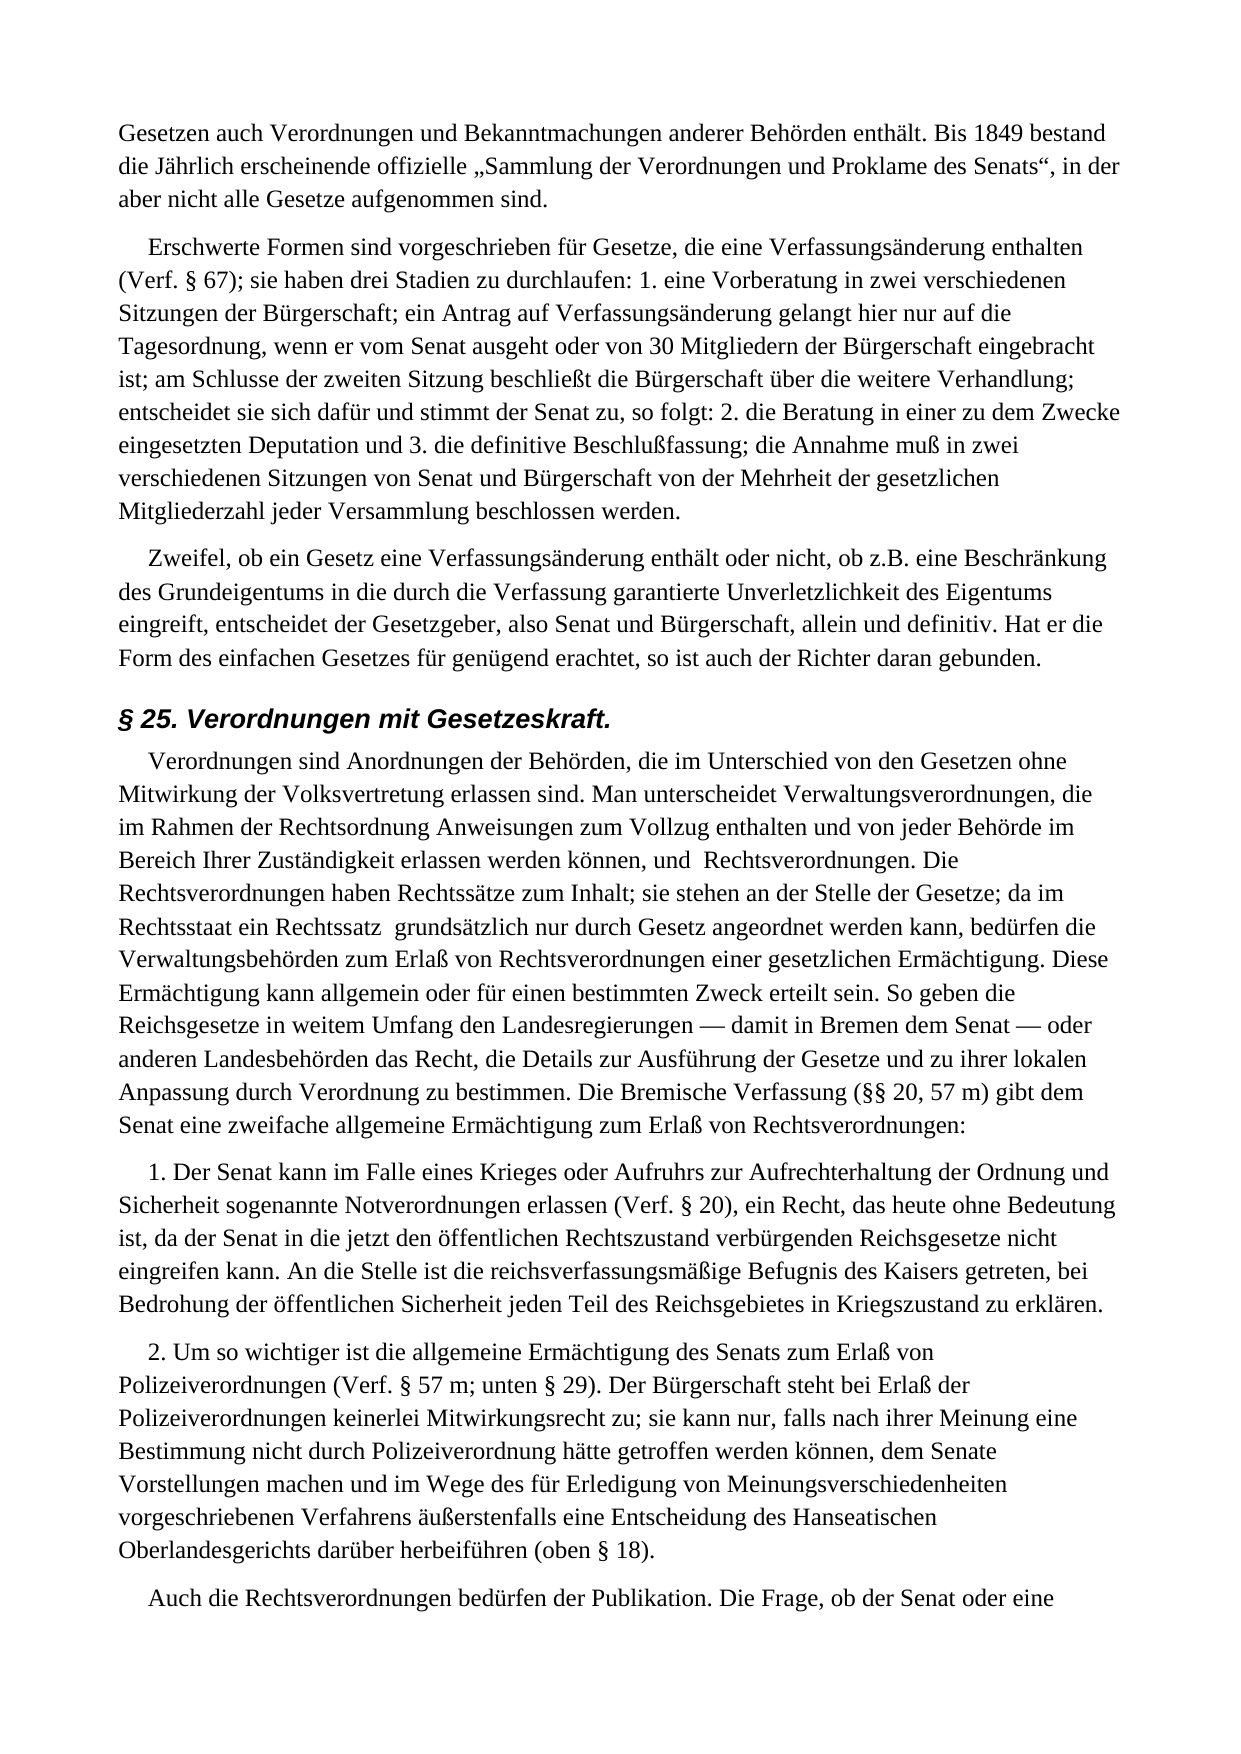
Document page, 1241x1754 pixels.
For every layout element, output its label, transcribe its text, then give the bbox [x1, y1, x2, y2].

text Gesetzen auch Verordnungen und Bekanntmachungen anderer Behörden enthält. Bis 1849 bestand die Jährlich erscheinende offizielle „Sammlung der Verordnungen und Proklame des Senats“, in der aber nicht alle Gesetze aufgenommen sind. [118, 118, 1122, 213]
text Zweifel, ob ein Gesetz eine Verfassungsänderung enthält oder nicht, ob z.B. eine Beschränkung des Grundeigentums in die durch die Verfassung garantierte Unverletzlichkeit des Eigentums eingreift, entscheidet der Gesetzgeber, also Senat und Bürgerschaft, allein und definitiv. Hat er die Form des einfachen Gesetzes für genügend erachtet, so ist auch der Richter daran gebunden. [118, 543, 1122, 671]
text Auch die Rechtsverordnungen bedürfen der Publikation. Die Frage, ob der Senat oder eine [118, 1583, 1122, 1611]
text Erschwerte Formen sind vorgeschrieben für Gesetze, die eine Verfassungsänderung enthalten (Verf. § 67); sie haben drei Stadien zu durchlaufen: 1. eine Vorberatung in zwei verschiedenen Sitzungen der Bürgerschaft; ein Antrag auf Verfassungsänderung gelangt hier nur auf die Tagesordnung, wenn er vom Senat ausgeht oder von 30 Mitgliedern der Bürgerschaft eingebracht ist; am Schlusse der zweiten Sitzung beschließt die Bürgerschaft über die weitere Verhandlung; entscheidet sie sich dafür und stimmt der Senat zu, so folgt: 2. die Beratung in einer zu dem Zwecke eingesetzten Deputation und 3. die definitive Beschlußfassung; die Annahme muß in zwei verschiedenen Sitzungen von Senat und Bürgerschaft von der Mehrheit der gesetzlichen Mitgliederzahl jeder Versammlung beschlossen werden. [118, 232, 1122, 525]
text 2. Um so wichtiger ist die allgemeine Ermächtigung des Senats zum Erlaß von Polizeiverordnungen (Verf. § 57 m; unten § 29). Der Bürgerschaft steht bei Erlaß der Polizeiverordnungen keinerlei Mitwirkungsrecht zu; sie kann nur, falls nach ihrer Meinung eine Bestimmung nicht durch Polizeiverordnung hätte getroffen werden können, dem Senate Vorstellungen machen und im Wege des für Erledigung von Meinungsverschiedenheiten vorgeschriebenen Verfahrens äußerstenfalls eine Entscheidung des Hanseatischen Oberlandesgerichts darüber herbeiführen (oben § 18). [118, 1337, 1122, 1564]
subtitle § 25. Verordnungen mit Gesetzeskraft. [118, 703, 1122, 734]
text 1. Der Senat kann im Falle eines Krieges oder Aufruhrs zur Aufrechterhaltung der Ordnung und Sicherheit sogenannte Notverordnungen erlassen (Verf. § 20), ein Recht, das heute ohne Bedeutung ist, da der Senat in die jetzt den öffentlichen Rechtszustand verbürgenden Reichsgesetze nicht eingreifen kann. An die Stelle ist die reichsverfassungsmäßige Befugnis des Kaisers getreten, bei Bedrohung der öffentlichen Sicherheit jeden Teil des Reichsgebietes in Kriegszustand zu erklären. [118, 1157, 1122, 1318]
text Verordnungen sind Anordnungen der Behörden, die im Unterschied von den Gesetzen ohne Mitwirkung der Volksvertretung erlassen sind. Man unterscheidet Verwaltungsverordnungen, die im Rahmen der Rechtsordnung Anweisungen zum Vollzug enthalten und von jeder Behörde im Bereich Ihrer Zuständigkeit erlassen werden können, und Rechtsverordnungen. Die Rechtsverordnungen haben Rechtssätze zum Inhalt; sie stehen an der Stelle der Gesetze; da im Rechtsstaat ein Rechtssatz grundsätzlich nur durch Gesetz angeordnet werden kann, bedürfen die Verwaltungsbehörden zum Erlaß von Rechtsverordnungen einer gesetzlichen Ermächtigung. Diese Ermächtigung kann allgemein oder für einen bestimmten Zweck erteilt sein. So geben die Reichsgesetze in weitem Umfang den Landesregierungen — damit in Bremen dem Senat — oder anderen Landesbehörden das Recht, die Details zur Ausführung der Gesetze und zu ihrer lokalen Anpassung durch Verordnung zu bestimmen. Die Bremische Verfassung (§§ 20, 57 m) gibt dem Senat eine zweifache allgemeine Ermächtigung zum Erlaß von Rechtsverordnungen: [118, 746, 1122, 1138]
